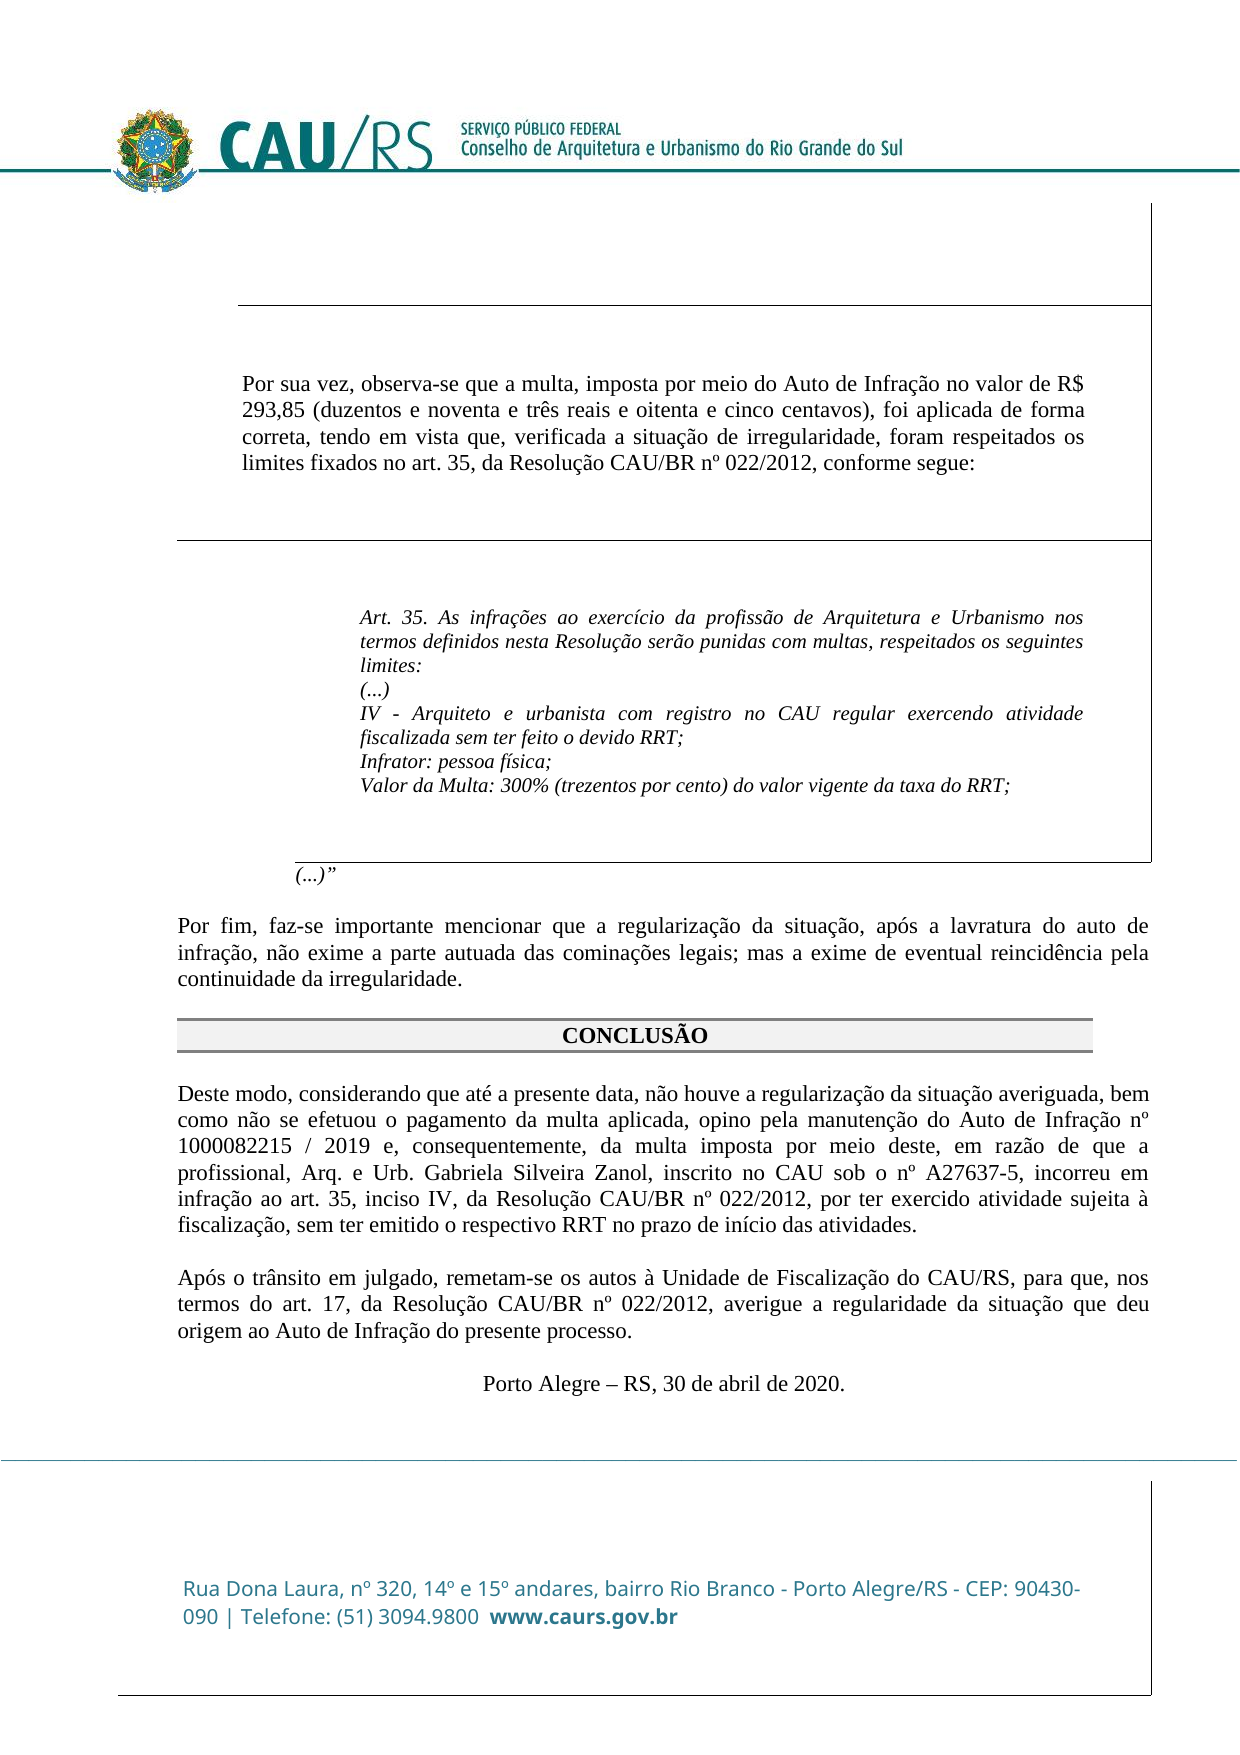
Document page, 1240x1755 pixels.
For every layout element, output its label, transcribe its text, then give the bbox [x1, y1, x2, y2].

text (...)” [295, 862, 1151, 886]
text Deste modo, considerando que até a presente data, não houve a regularização da situação averiguada, bem como não se efetuou o pagamento da multa aplicada, opino pela manutenção do Auto de Infração nº 1000082215 / 2019 e, consequentemente, da multa imposta por meio deste, em razão de que a profissional, Arq. e Urb. Gabriela Silveira Zanol, inscrito no CAU sob o nº A27637-5, incorreu em infração ao art. 35, inciso IV, da Resolução CAU/BR nº 022/2012, por ter exercido atividade sujeita à fiscalização, sem ter emitido o respectivo RRT no prazo de início das atividades. [177, 1080, 1151, 1238]
text Por fim, faz-se importante mencionar que a regularização da situação, após a lavratura do auto de infração, não exime a parte autuada das cominações legais; mas a exime de eventual reincidência pela continuidade da irregularidade. [177, 912, 1151, 991]
text (...) [295, 677, 1151, 701]
text Art. 35. As infrações ao exercício da profissão de Arquitetura e Urbanismo nos termos definidos nesta Resolução serão punidas com multas, respeitados os seguintes limites: [295, 540, 1151, 677]
text Após o trânsito em julgado, remetam-se os autos à Unidade de Fiscalização do CAU/RS, para que, nos termos do art. 17, da Resolução CAU/BR nº 022/2012, averigue a regularidade da situação que deu origem ao Auto de Infração do presente processo. [177, 1264, 1151, 1343]
text IV - Arquiteto e urbanista com registro no CAU regular exercendo atividade fiscalizada sem ter feito o devido RRT; [295, 701, 1151, 749]
text Porto Alegre – RS, 30 de abril de 2020. [177, 1369, 1151, 1396]
table_header CONCLUSÃO [177, 1021, 1093, 1050]
text Infrator: pessoa física; [295, 749, 1151, 773]
text Por sua vez, observa-se que a multa, imposta por meio do Auto de Infração no valor de R$ 293,85 (duzentos e noventa e três reais e oitenta e cinco centavos), foi aplicada de forma correta, tendo em vista que, verificada a situação de irregularidade, foram respeitados os limites fixados no art. 35, da Resolução CAU/BR nº 022/2012, conforme segue: [177, 306, 1151, 540]
text Valor da Multa: 300% (trezentos por cento) do valor vigente da taxa do RRT; [295, 773, 1151, 862]
